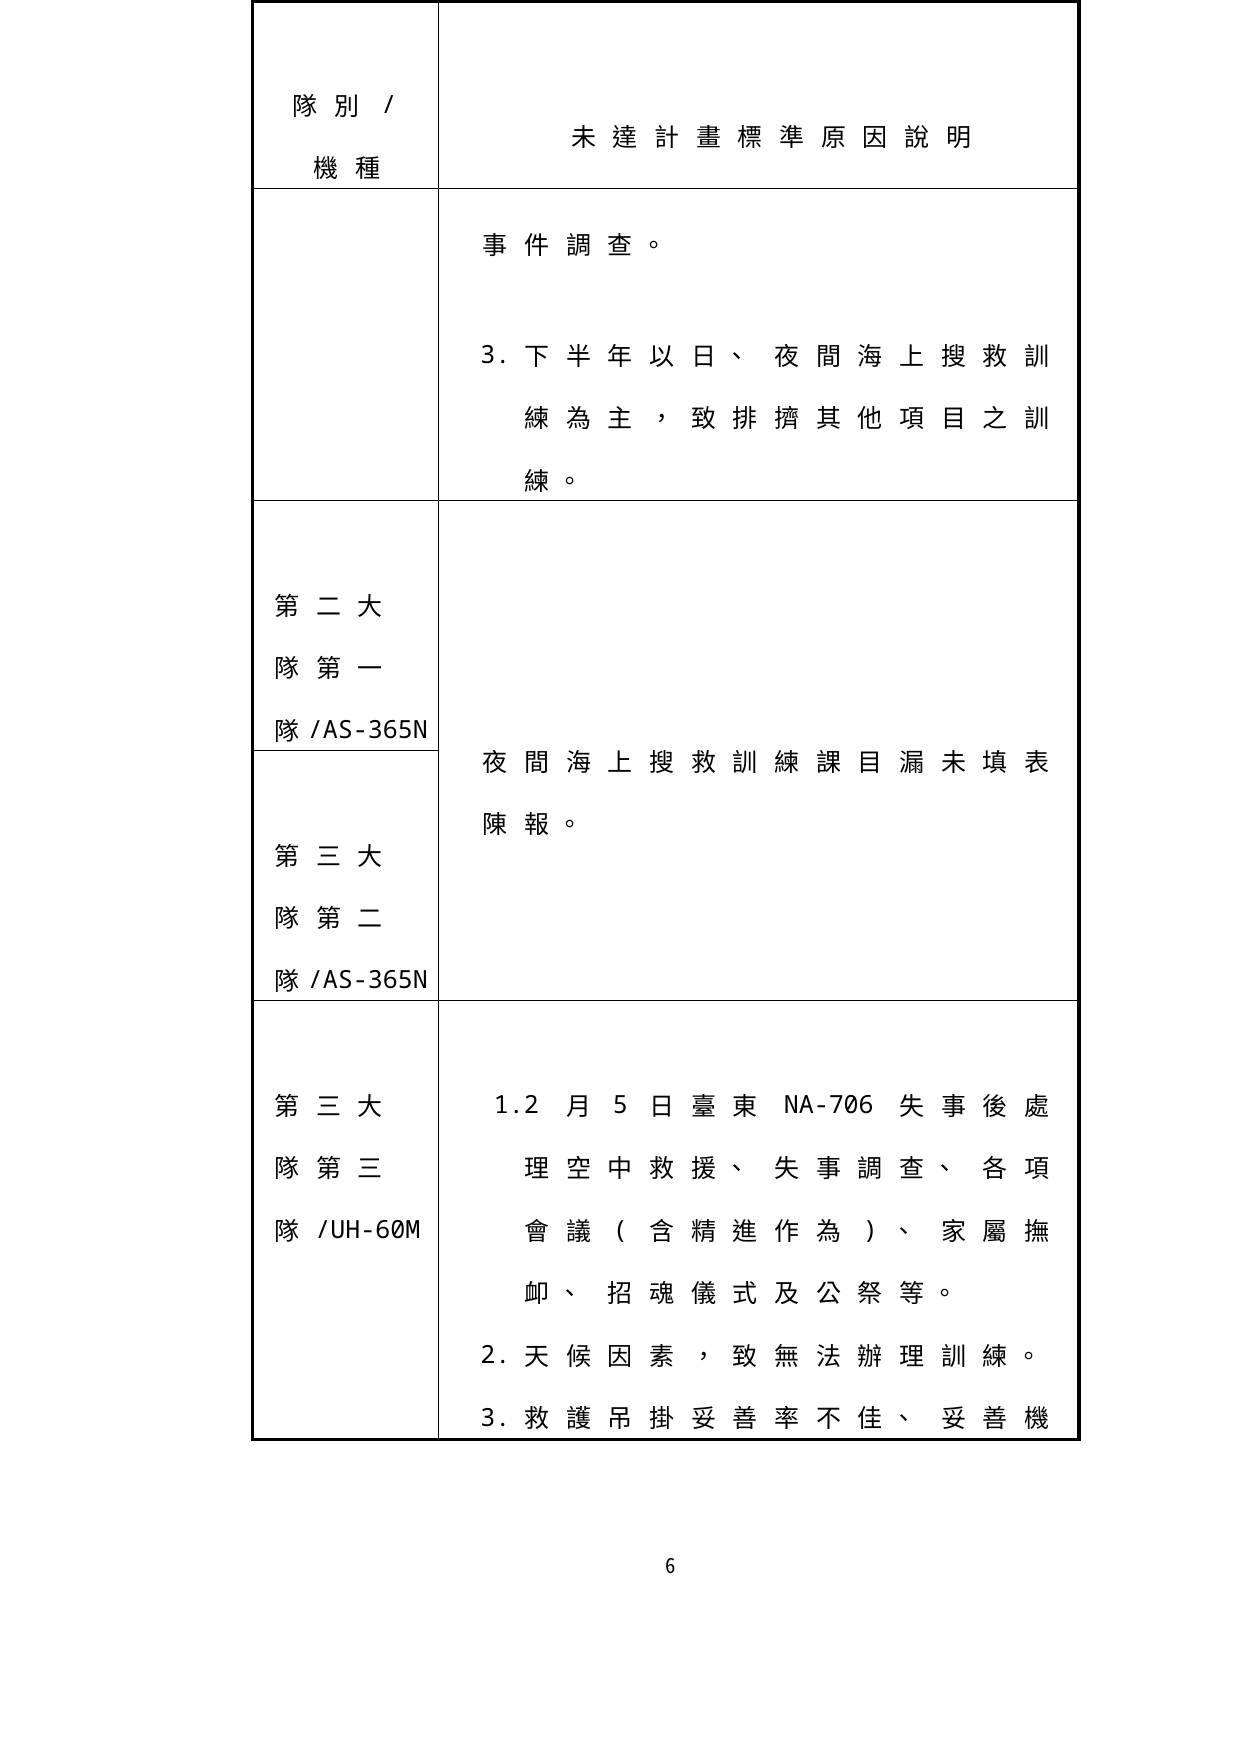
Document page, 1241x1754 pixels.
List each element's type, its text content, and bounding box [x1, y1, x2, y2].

table_cell [254, 189, 438, 500]
table_cell 夜間海上搜救訓練課目漏未填表陳報。 [439, 501, 1077, 1000]
table_header 隊別/機種 [254, 3, 438, 187]
table_cell 第二大隊第一隊/AS-365N [254, 501, 438, 750]
table_header 未達計畫標準原因說明 [439, 3, 1077, 187]
table_cell 事件調查。 3.下半年以日、夜間海上搜救訓練為主，致排擠其他項目之訓練。 [439, 189, 1077, 500]
table_cell 1.2月5日臺東NA-706失事後處理空中救援、失事調查、各項會議(含精進作為)、家屬撫卹、招魂儀式及公祭等。 2.天候因素，致無法辦理訓練。 3.救護吊掛妥善率不佳、妥善機 [439, 1001, 1077, 1437]
table_cell 第三大隊第二隊/AS-365N [254, 751, 438, 1000]
table_cell 第三大隊第三隊/UH-60M [254, 1001, 438, 1437]
